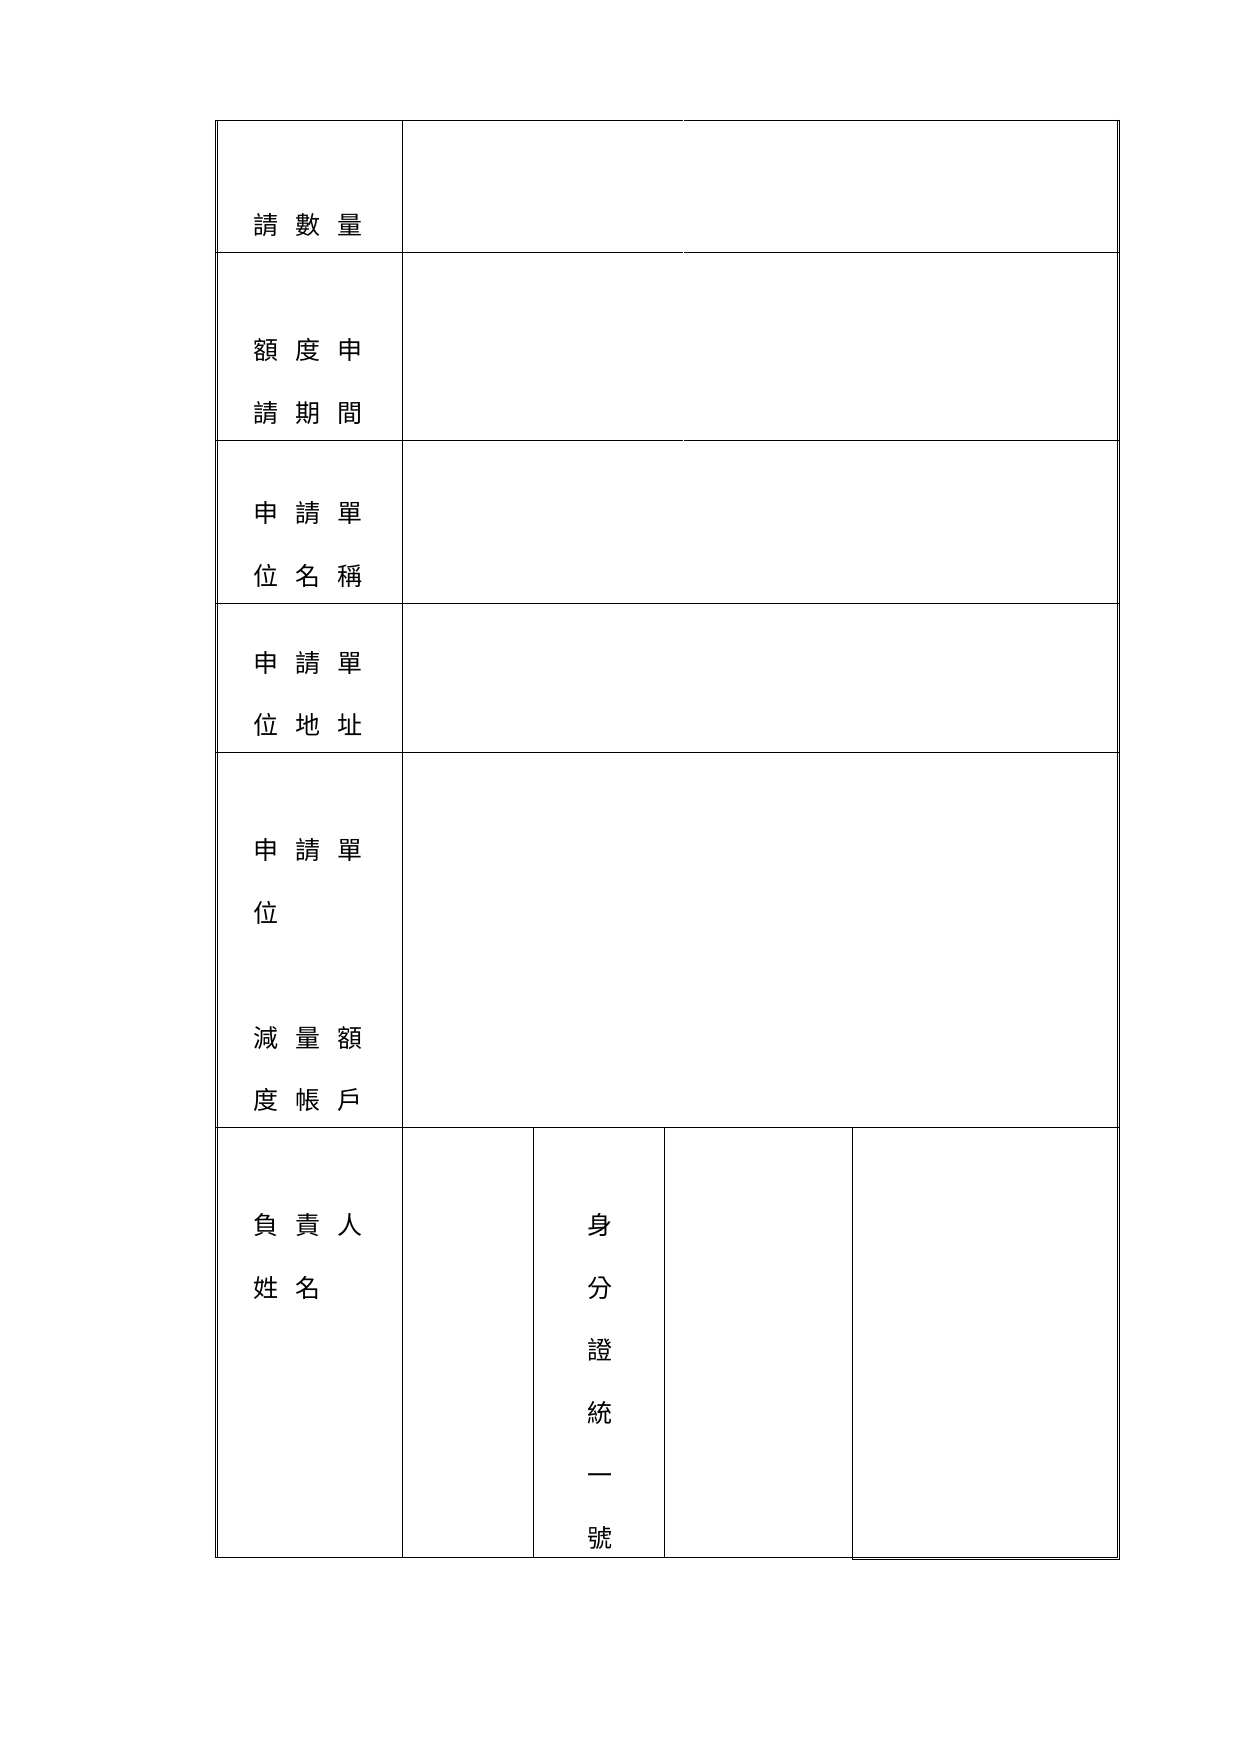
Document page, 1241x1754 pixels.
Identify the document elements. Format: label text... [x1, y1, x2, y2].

table_cell [403, 604, 1117, 752]
table_cell [403, 253, 683, 439]
table_cell 請數量 [218, 121, 402, 252]
table_cell [403, 753, 1117, 1127]
table_cell [684, 253, 1117, 439]
table_cell 負責人姓名 [218, 1128, 402, 1557]
table_cell [403, 441, 1117, 603]
table_cell 身分證 統一號 [534, 1128, 664, 1557]
table_cell [403, 1128, 533, 1557]
table_cell [665, 1128, 852, 1557]
table_cell 申請單位 減量額度帳戶 [218, 753, 402, 1127]
table_cell 額度申請期間 [218, 253, 402, 439]
table_cell [684, 121, 1117, 252]
table_cell [853, 1128, 1117, 1557]
table_cell [403, 121, 683, 252]
table_cell 申請單位名稱 [218, 441, 402, 603]
table_cell 申請單位地址 [218, 604, 402, 752]
